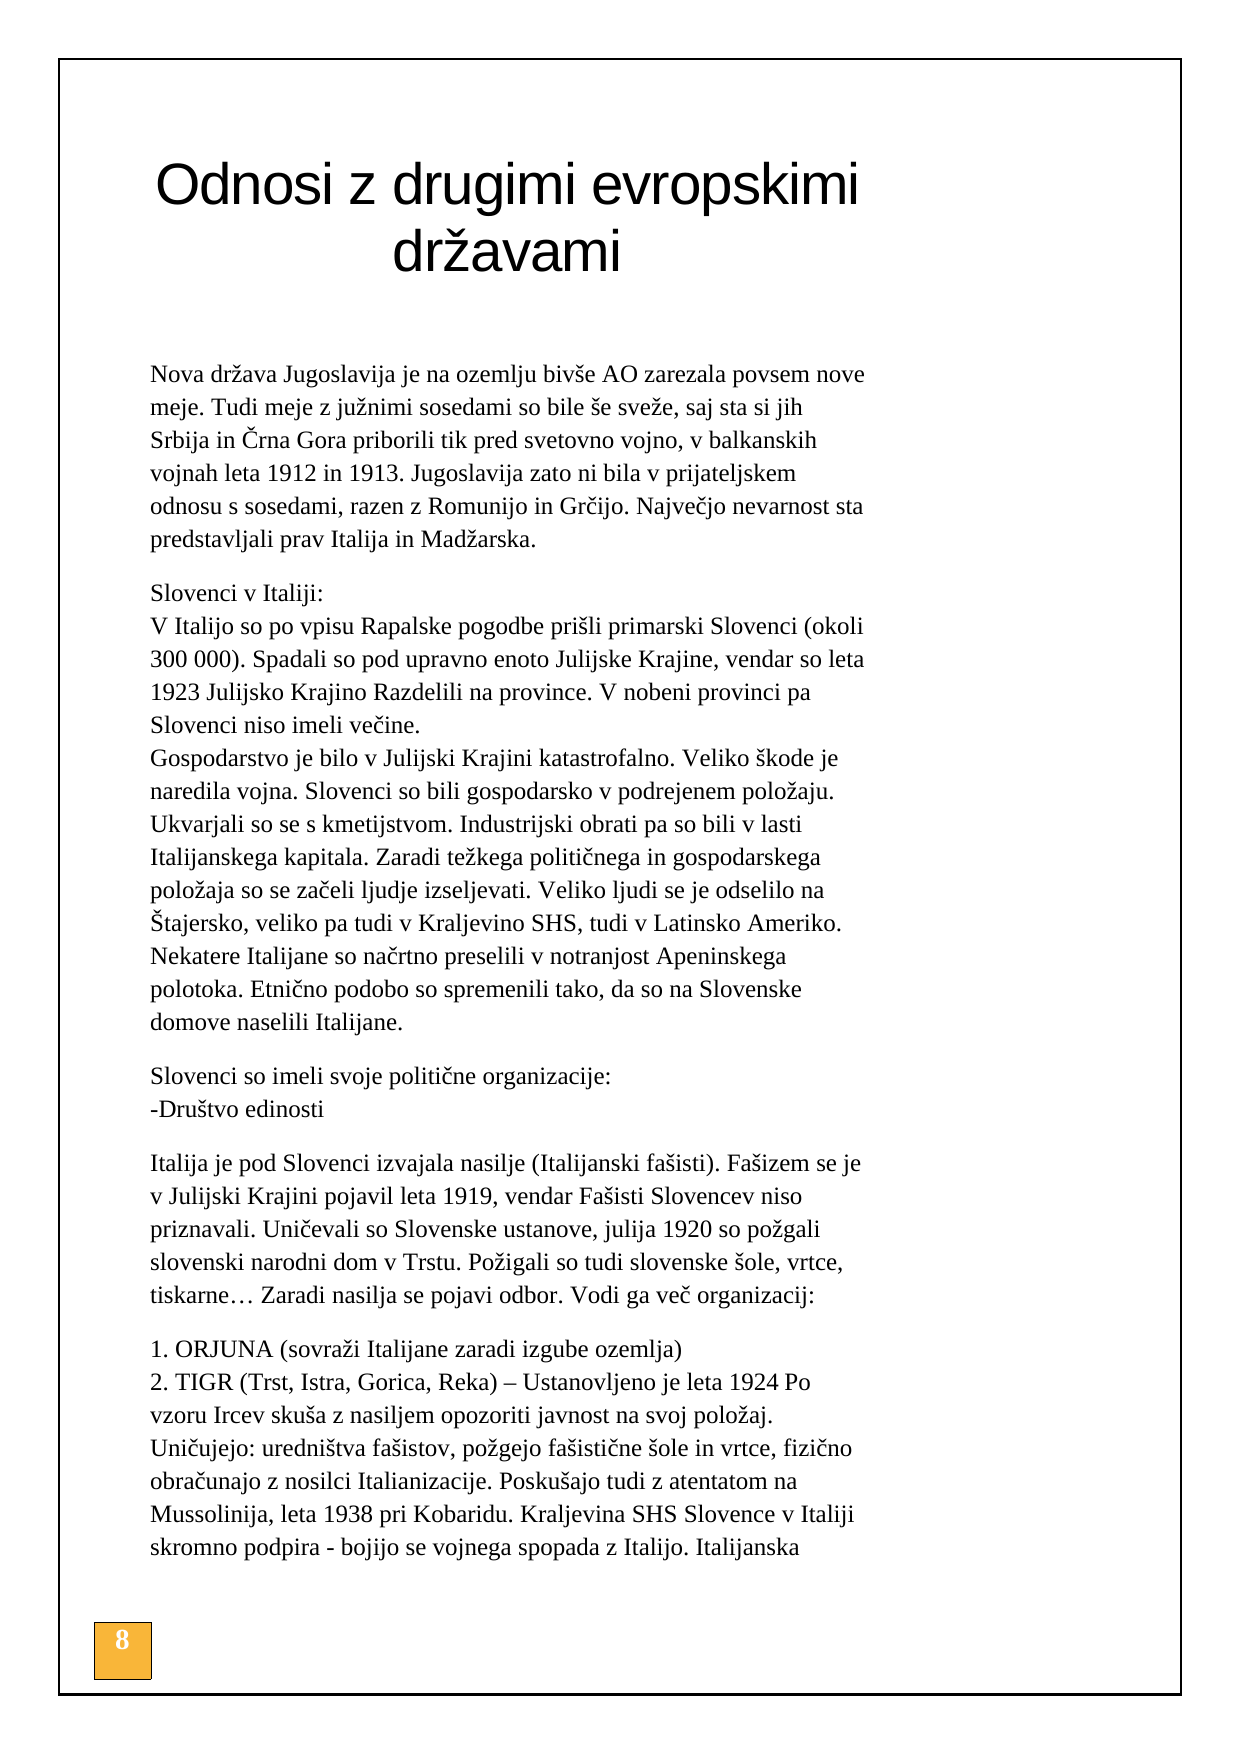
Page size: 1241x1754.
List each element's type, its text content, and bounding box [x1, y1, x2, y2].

title Odnosi z drugimi evropskimi državami [150, 150, 865, 284]
text Slovenci v Italiji: V Italijo so po vpisu Rapalske pogodbe prišli primarski Slovenci (okoli 300 000). Spadali so pod upravno enoto Julijske Krajine, vendar so leta 1923 Julijsko Krajino Razdelili na province. V nobeni provinci pa Slovenci niso imeli večine. Gospodarstvo je bilo v Julijski Krajini katastrofalno. Veliko škode je naredila vojna. Slovenci so bili gospodarsko v podrejenem položaju. Ukvarjali so se s kmetijstvom. Industrijski obrati pa so bili v lasti Italijanskega kapitala. Zaradi težkega političnega in gospodarskega položaja so se začeli ljudje izseljevati. Veliko ljudi se je odselilo na Štajersko, veliko pa tudi v Kraljevino SHS, tudi v Latinsko Ameriko. Nekatere Italijane so načrtno preselili v notranjost Apeninskega polotoka. Etnično podobo so spremenili tako, da so na Slovenske domove naselili Italijane. [150, 578, 865, 1036]
text Slovenci so imeli svoje politične organizacije: -Društvo edinosti [150, 1061, 865, 1123]
text Nova država Jugoslavija je na ozemlju bivše AO zarezala povsem nove meje. Tudi meje z južnimi sosedami so bile še sveže, saj sta si jih Srbija in Črna Gora priborili tik pred svetovno vojno, v balkanskih vojnah leta 1912 in 1913. Jugoslavija zato ni bila v prijateljskem odnosu s sosedami, razen z Romunijo in Grčijo. Največjo nevarnost sta predstavljali prav Italija in Madžarska. [150, 359, 865, 553]
text Italija je pod Slovenci izvajala nasilje (Italijanski fašisti). Fašizem se je v Julijski Krajini pojavil leta 1919, vendar Fašisti Slovencev niso priznavali. Uničevali so Slovenske ustanove, julija 1920 so požgali slovenski narodni dom v Trstu. Požigali so tudi slovenske šole, vrtce, tiskarne… Zaradi nasilja se pojavi odbor. Vodi ga več organizacij: [150, 1148, 865, 1309]
text 1. ORJUNA (sovraži Italijane zaradi izgube ozemlja) 2. TIGR (Trst, Istra, Gorica, Reka) – Ustanovljeno je leta 1924 Po vzoru Ircev skuša z nasiljem opozoriti javnost na svoj položaj. Uničujejo: uredništva fašistov, požgejo fašistične šole in vrtce, fizično obračunajo z nosilci Italianizacije. Poskušajo tudi z atentatom na Mussolinija, leta 1938 pri Kobaridu. Kraljevina SHS Slovence v Italiji skromno podpira - bojijo se vojnega spopada z Italijo. Italijanska [150, 1334, 865, 1561]
